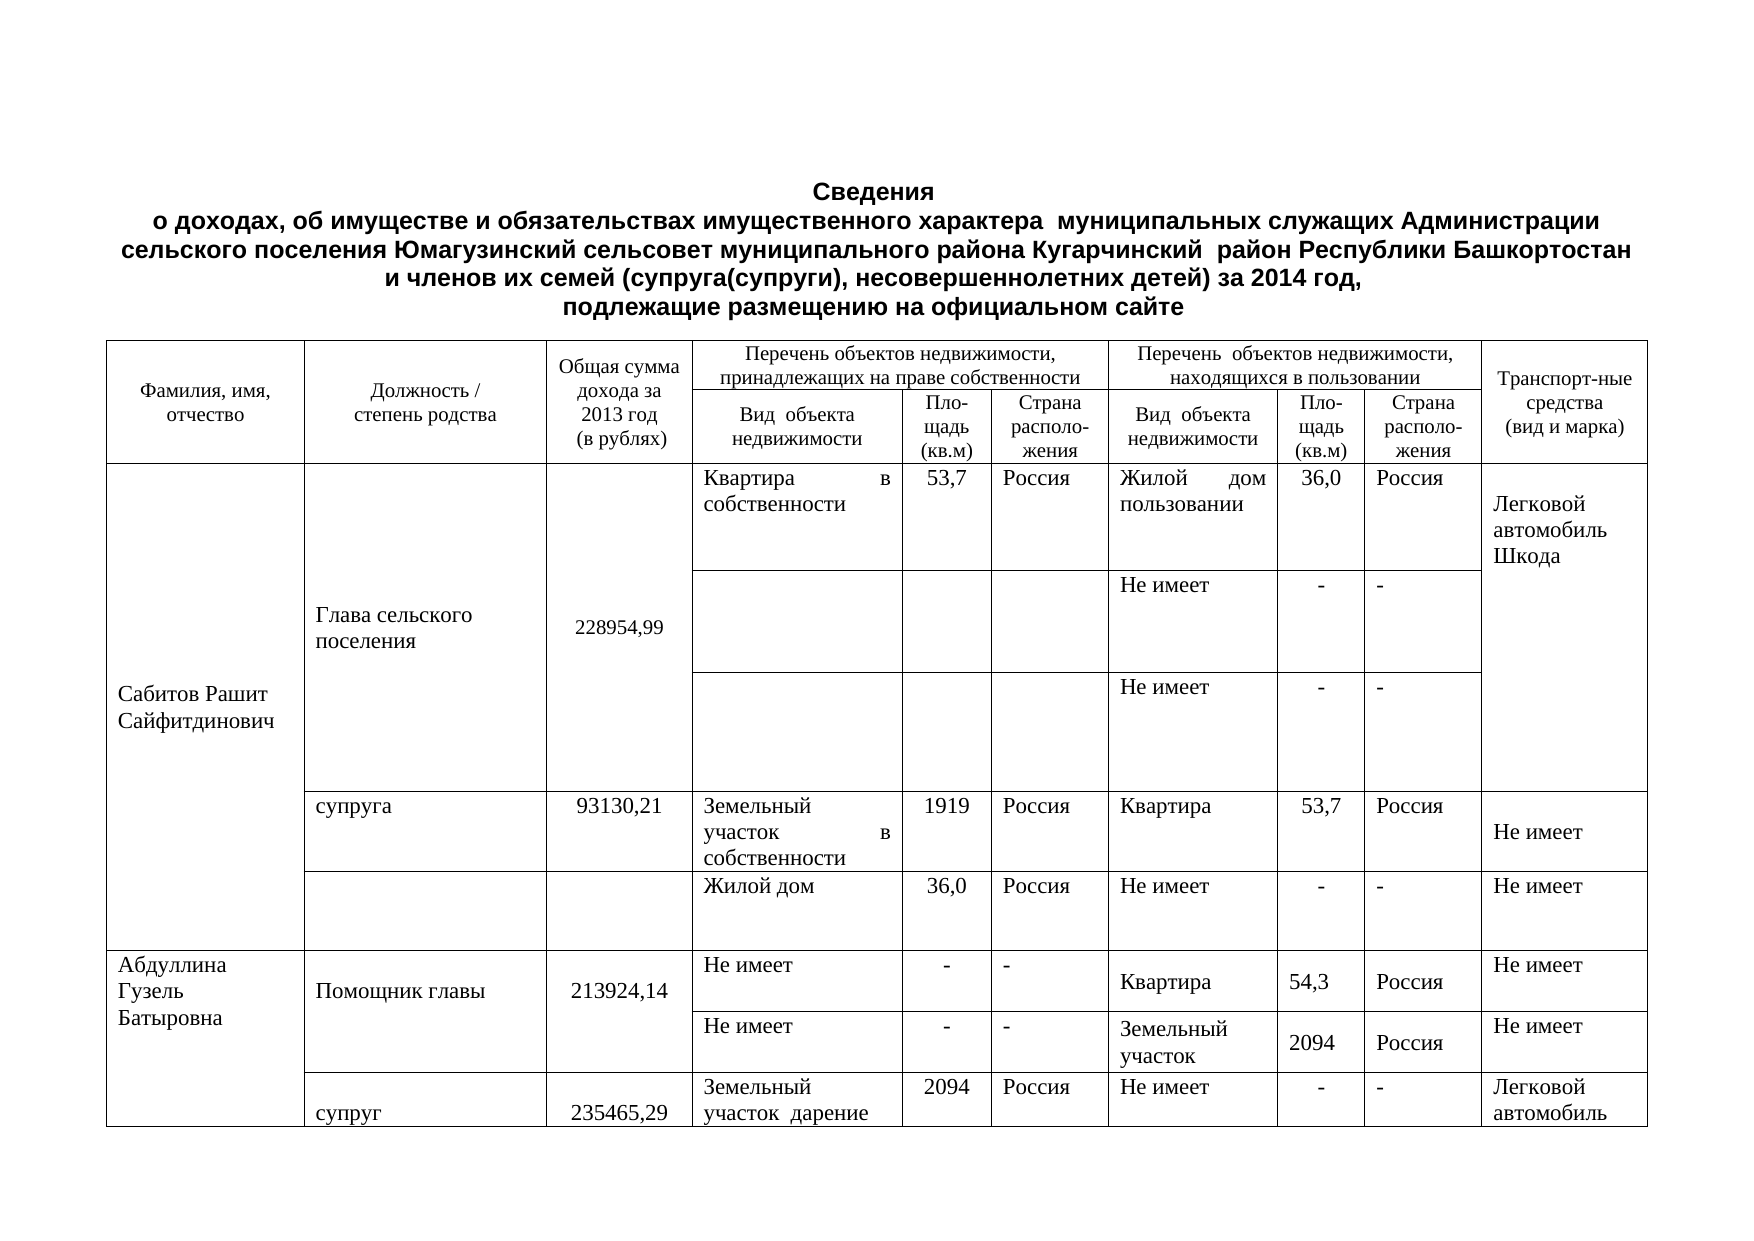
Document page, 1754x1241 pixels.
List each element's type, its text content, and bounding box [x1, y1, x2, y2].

table_cell Помощник главы [305, 951, 546, 1072]
table_cell Земельный участок дарение [693, 1073, 902, 1126]
table_cell 93130,21 [547, 792, 692, 871]
table_cell - [903, 951, 991, 1011]
table_cell - [1365, 872, 1481, 950]
table_cell 235465,29 [547, 1073, 692, 1126]
table_cell Не имеет [1482, 792, 1647, 871]
table_header Транспорт-ные средства (вид и марка) [1482, 341, 1647, 462]
table_cell 228954,99 [547, 464, 692, 791]
table_cell 2094 [1278, 1012, 1364, 1072]
table_cell супруга [305, 792, 546, 871]
table_cell Вид объекта недвижимости [693, 390, 902, 462]
table_cell Жилой дом пользовании [1109, 464, 1277, 570]
table_cell Не имеет [693, 951, 902, 1011]
table_cell Россия [992, 872, 1108, 950]
table_cell Россия [1365, 1012, 1481, 1072]
text подлежащие размещению на официальном сайте [118, 292, 1636, 321]
table_cell Не имеет [1482, 1012, 1647, 1072]
table_cell Не имеет [1482, 872, 1647, 950]
table_cell супруг [305, 1073, 546, 1126]
table_cell 36,0 [1278, 464, 1364, 570]
table_cell Квартира в собственности [693, 464, 902, 570]
table_cell Не имеет [1109, 1073, 1277, 1126]
table_cell Россия [992, 464, 1108, 570]
table_cell - [1278, 571, 1364, 672]
table_cell - [992, 951, 1108, 1011]
table_cell Не имеет [1109, 571, 1277, 672]
table_cell Страна располо-жения [992, 390, 1108, 462]
table_cell Сабитов Рашит Сайфитдинович [107, 464, 304, 950]
table_cell [693, 571, 902, 672]
table_cell Не имеет [693, 1012, 902, 1072]
table_cell [903, 571, 991, 672]
table_cell Земельный участок [1109, 1012, 1277, 1072]
table_cell [693, 673, 902, 791]
table_cell Страна располо-жения [1365, 390, 1481, 462]
table_cell Россия [992, 1073, 1108, 1126]
table_cell - [992, 1012, 1108, 1072]
table_header Перечень объектов недвижимости, принадлежащих на праве собственности [693, 341, 1108, 389]
table_cell Квартира [1109, 792, 1277, 871]
table_cell Пло-щадь (кв.м) [1278, 390, 1364, 462]
table_cell [547, 872, 692, 950]
table_cell Не имеет [1482, 951, 1647, 1011]
table_cell Россия [1365, 792, 1481, 871]
table_cell Легковой автомобиль Шкода [1482, 464, 1647, 791]
table_cell 54,3 [1278, 951, 1364, 1011]
table_cell Глава сельского поселения [305, 464, 546, 791]
table_cell Россия [1365, 464, 1481, 570]
table_cell - [1278, 1073, 1364, 1126]
table_cell Жилой дом [693, 872, 902, 950]
text о доходах, об имуществе и обязательствах имущественного характера муниципальных служащих Администрации сельского поселения Юмагузинский сельсовет муниципального района Кугарчинский район Республики Башкортостан и членов их семей (супруга(супруги), несовершеннолетних детей) за 2014 год, [118, 206, 1636, 292]
table_cell - [1365, 1073, 1481, 1126]
text Сведения [118, 177, 1636, 206]
table_cell Земельный участок в собственности [693, 792, 902, 871]
table_header Общая сумма дохода за 2013 год (в рублях) [547, 341, 692, 462]
table_cell [305, 872, 546, 950]
table_header Перечень объектов недвижимости, находящихся в пользовании [1109, 341, 1481, 389]
table_cell Легковой автомобиль [1482, 1073, 1647, 1126]
table_cell 2094 [903, 1073, 991, 1126]
table_cell Не имеет [1109, 872, 1277, 950]
table_cell [992, 673, 1108, 791]
table_cell 53,7 [903, 464, 991, 570]
table_cell - [1278, 673, 1364, 791]
table_cell Пло-щадь (кв.м) [903, 390, 991, 462]
table_header Фамилия, имя, отчество [107, 341, 304, 462]
table_cell Не имеет [1109, 673, 1277, 791]
table_cell Квартира [1109, 951, 1277, 1011]
table_cell 53,7 [1278, 792, 1364, 871]
table_cell 213924,14 [547, 951, 692, 1072]
table_header Должность / степень родства [305, 341, 546, 462]
table_cell 1919 [903, 792, 991, 871]
table_cell Россия [1365, 951, 1481, 1011]
table_cell Россия [992, 792, 1108, 871]
table_cell [903, 673, 991, 791]
table_cell - [1278, 872, 1364, 950]
table_cell Вид объекта недвижимости [1109, 390, 1277, 462]
table_cell - [1365, 571, 1481, 672]
table_cell Абдуллина Гузель Батыровна [107, 951, 304, 1126]
table_cell - [1365, 673, 1481, 791]
table_cell - [903, 1012, 991, 1072]
table_cell 36,0 [903, 872, 991, 950]
table_cell [992, 571, 1108, 672]
